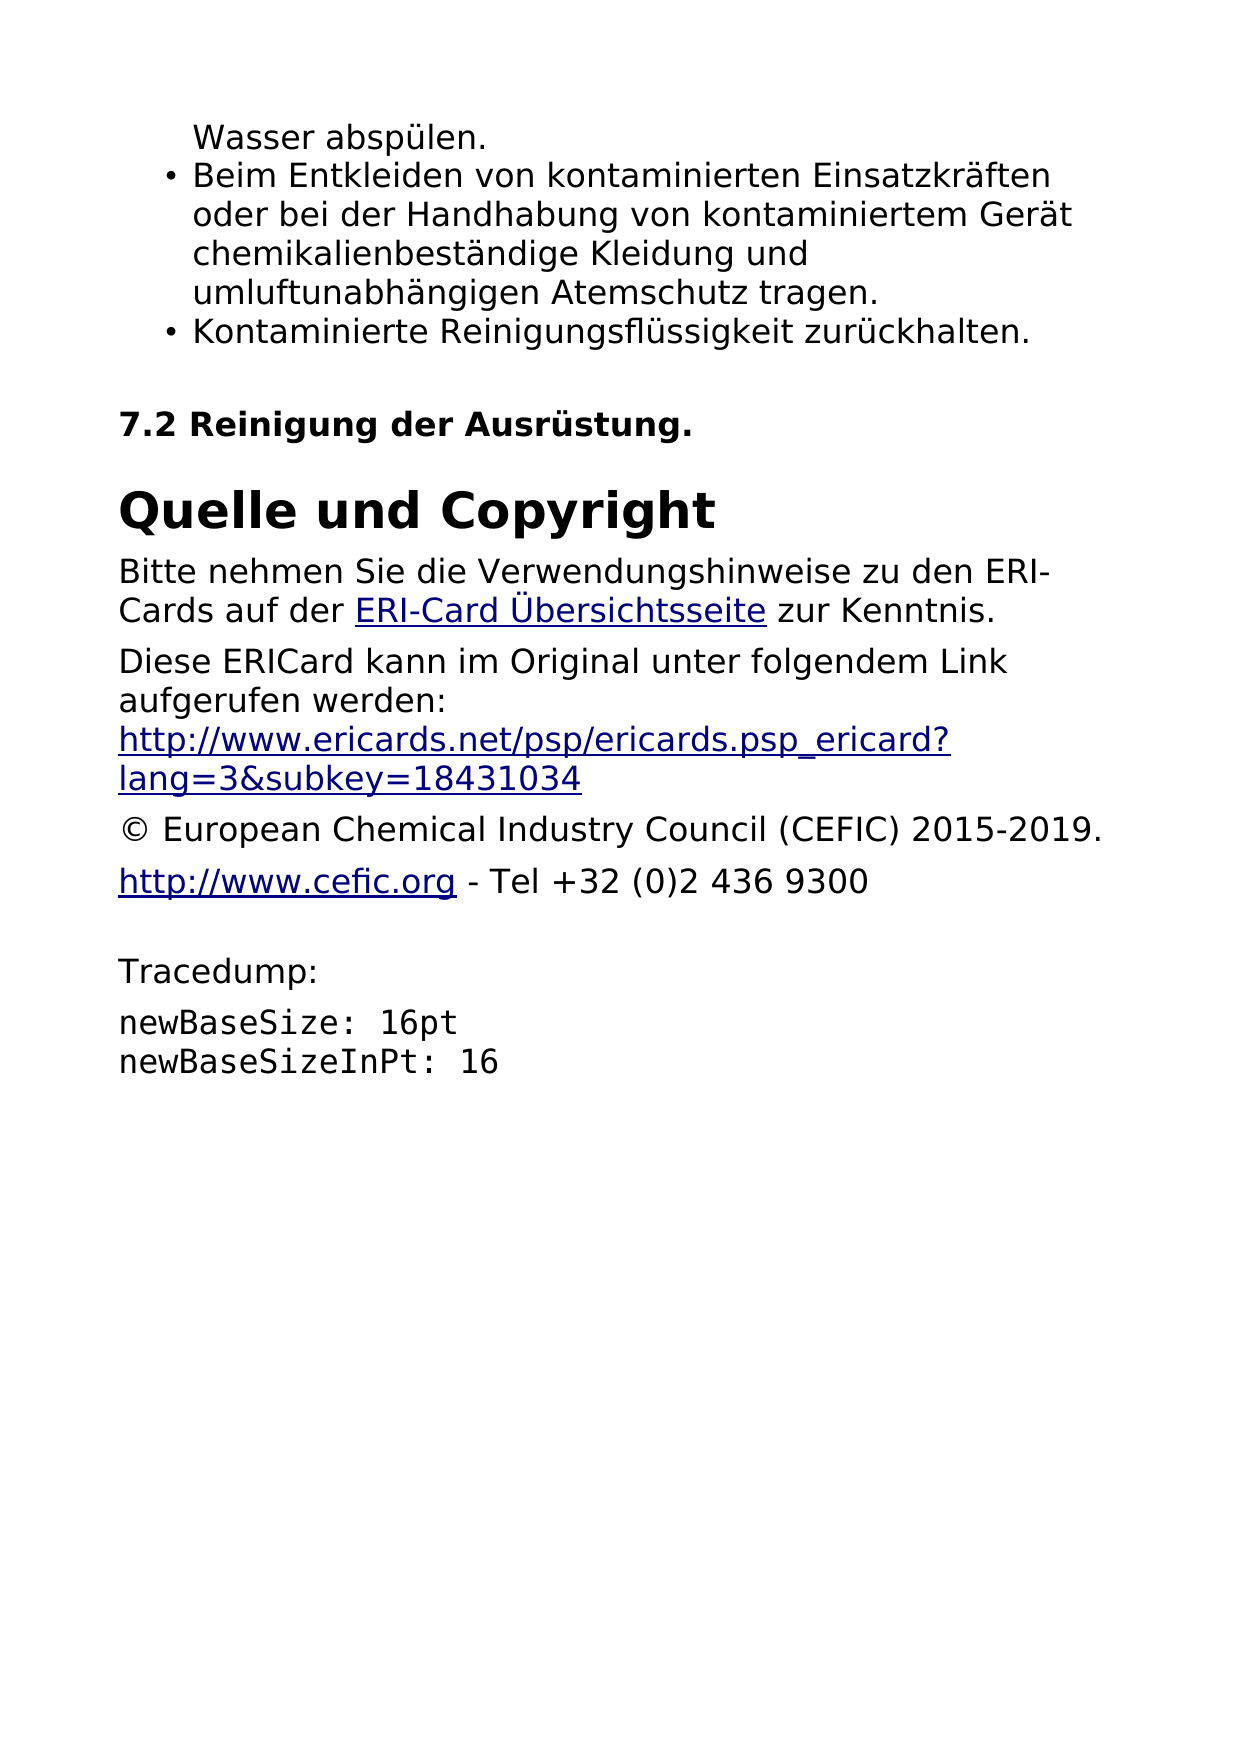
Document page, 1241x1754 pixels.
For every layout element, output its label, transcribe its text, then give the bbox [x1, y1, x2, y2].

text Tracedump: [118, 914, 1122, 991]
list Wasser abspülen. [177, 118, 1122, 157]
text http://www.cefic.org - Tel +32 (0)2 436 9300 [118, 862, 1122, 901]
subtitle Quelle und Copyright [118, 482, 1122, 540]
text © European Chemical Industry Council (CEFIC) 2015-2019. [118, 811, 1122, 850]
text Diese ERICard kann im Original unter folgendem Link aufgerufen werden: http://www.ericards.net/psp/ericards.psp_ericard?lang=3&subkey=18431034 [118, 643, 1122, 798]
text newBaseSize: 16pt newBaseSizeInPt: 16 [118, 1004, 1122, 1082]
subtitle 7.2 Reinigung der Ausrüstung. [118, 406, 1122, 444]
list Beim Entkleiden von kontaminierten Einsatzkräften oder bei der Handhabung von kontaminiertem Gerät chemikalienbeständige Kleidung und umluftunabhängigen Atemschutz tragen. [177, 157, 1122, 312]
text Bitte nehmen Sie die Verwendungshinweise zu den ERI-Cards auf der ERI-Card Übersichtsseite zur Kenntnis. [118, 553, 1122, 631]
list Kontaminierte Reinigungsflüssigkeit zurückhalten. [177, 312, 1122, 351]
